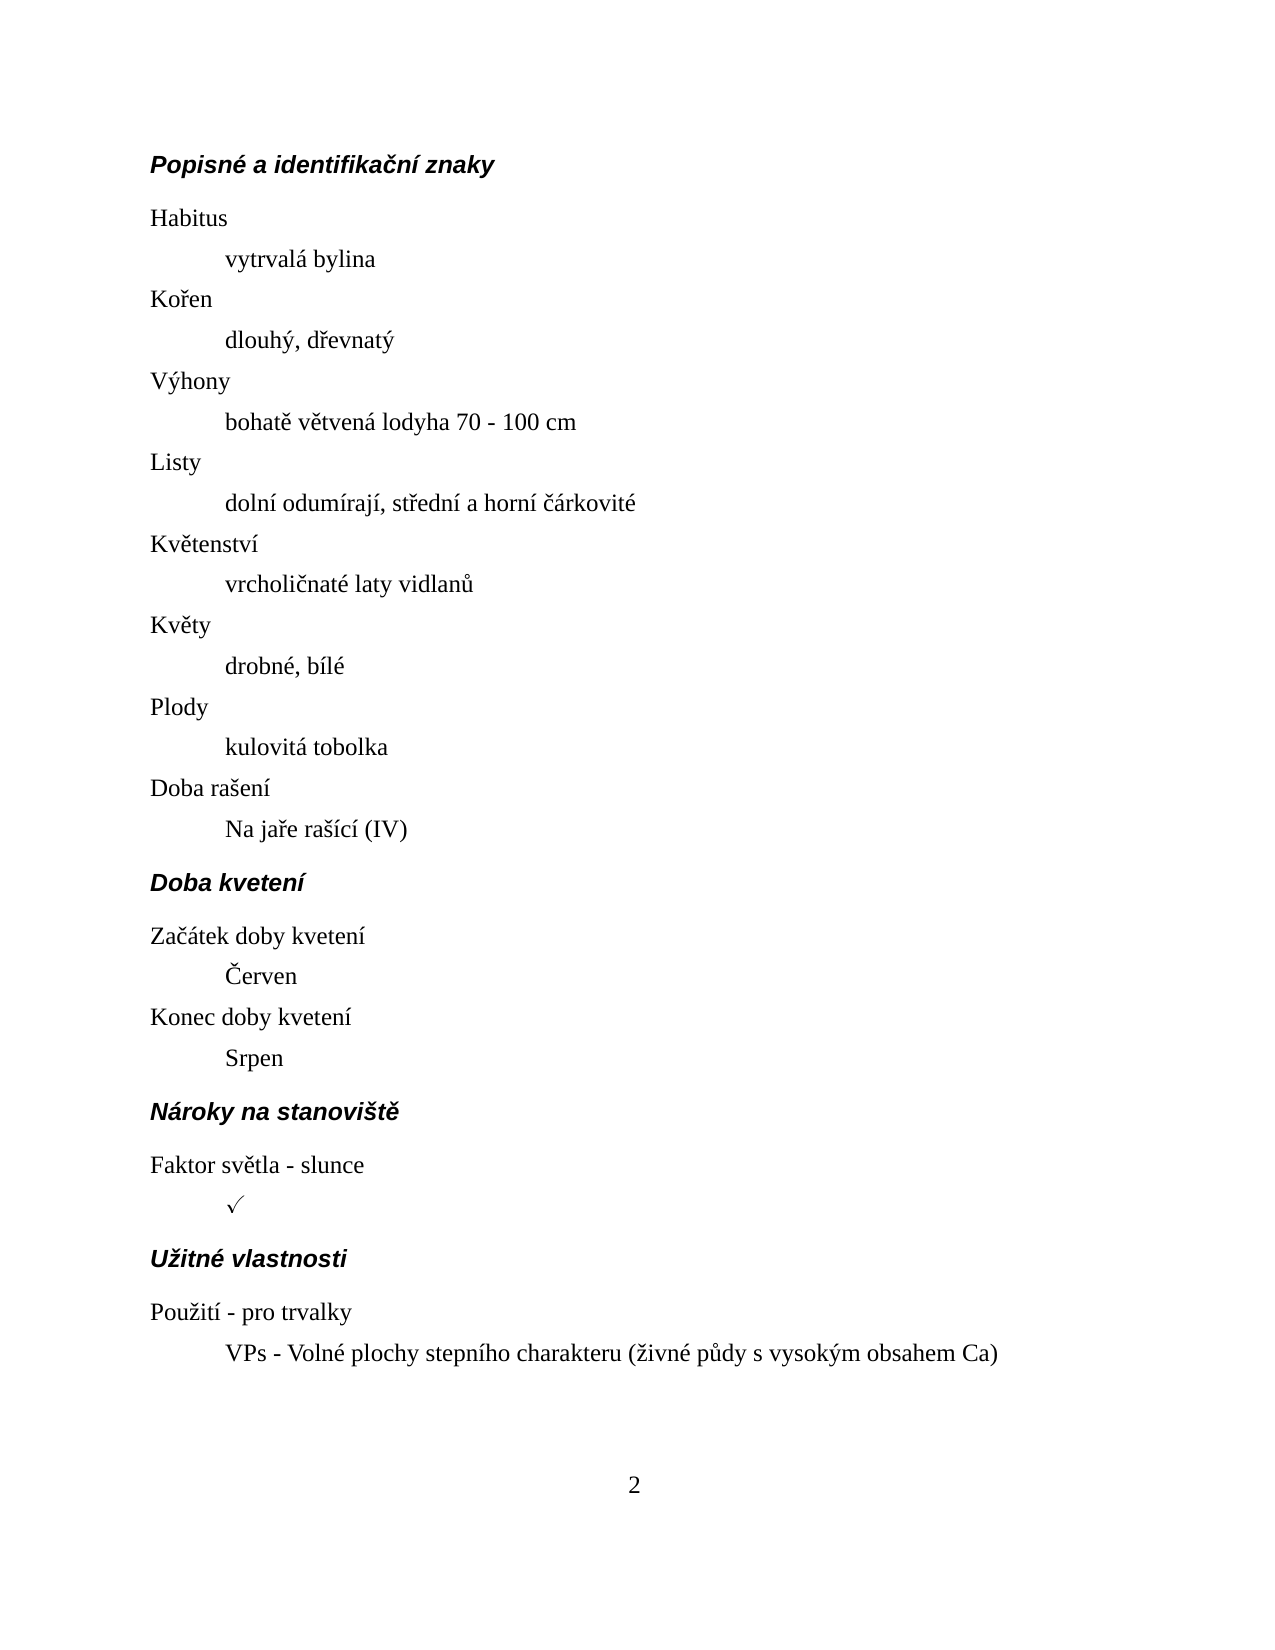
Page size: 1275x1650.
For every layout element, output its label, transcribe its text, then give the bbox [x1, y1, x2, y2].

text VPs - Volné plochy stepního charakteru (živné půdy s vysokým obsahem Ca) [225, 1338, 1125, 1367]
text drobné, bílé [225, 651, 1125, 680]
text Na jaře rašící (IV) [225, 814, 1125, 843]
text vytrvalá bylina [225, 244, 1125, 272]
subtitle Doba kvetení [150, 868, 1125, 896]
text Konec doby kvetení [150, 1002, 1125, 1031]
subtitle Nároky na stanoviště [150, 1097, 1125, 1125]
text Listy [150, 447, 1125, 476]
text Květenství [150, 529, 1125, 558]
subtitle Popisné a identifikační znaky [150, 150, 1125, 178]
text Začátek doby kvetení [150, 921, 1125, 949]
text Červen [225, 961, 1125, 990]
text Faktor světla - slunce [150, 1150, 1125, 1178]
text vrcholičnaté laty vidlanů [225, 569, 1125, 598]
text Habitus [150, 203, 1125, 232]
text kulovitá tobolka [225, 732, 1125, 761]
text dlouhý, dřevnatý [225, 325, 1125, 354]
subtitle Užitné vlastnosti [150, 1244, 1125, 1273]
text Kořen [150, 284, 1125, 313]
text Výhony [150, 366, 1125, 395]
text Plody [150, 692, 1125, 721]
text Květy [150, 610, 1125, 639]
text ✓ [225, 1190, 1125, 1219]
text dolní odumírají, střední a horní čárkovité [225, 488, 1125, 517]
text Srpen [225, 1043, 1125, 1072]
text Použití - pro trvalky [150, 1297, 1125, 1326]
text bohatě větvená lodyha 70 - 100 cm [225, 407, 1125, 435]
text Doba rašení [150, 773, 1125, 802]
